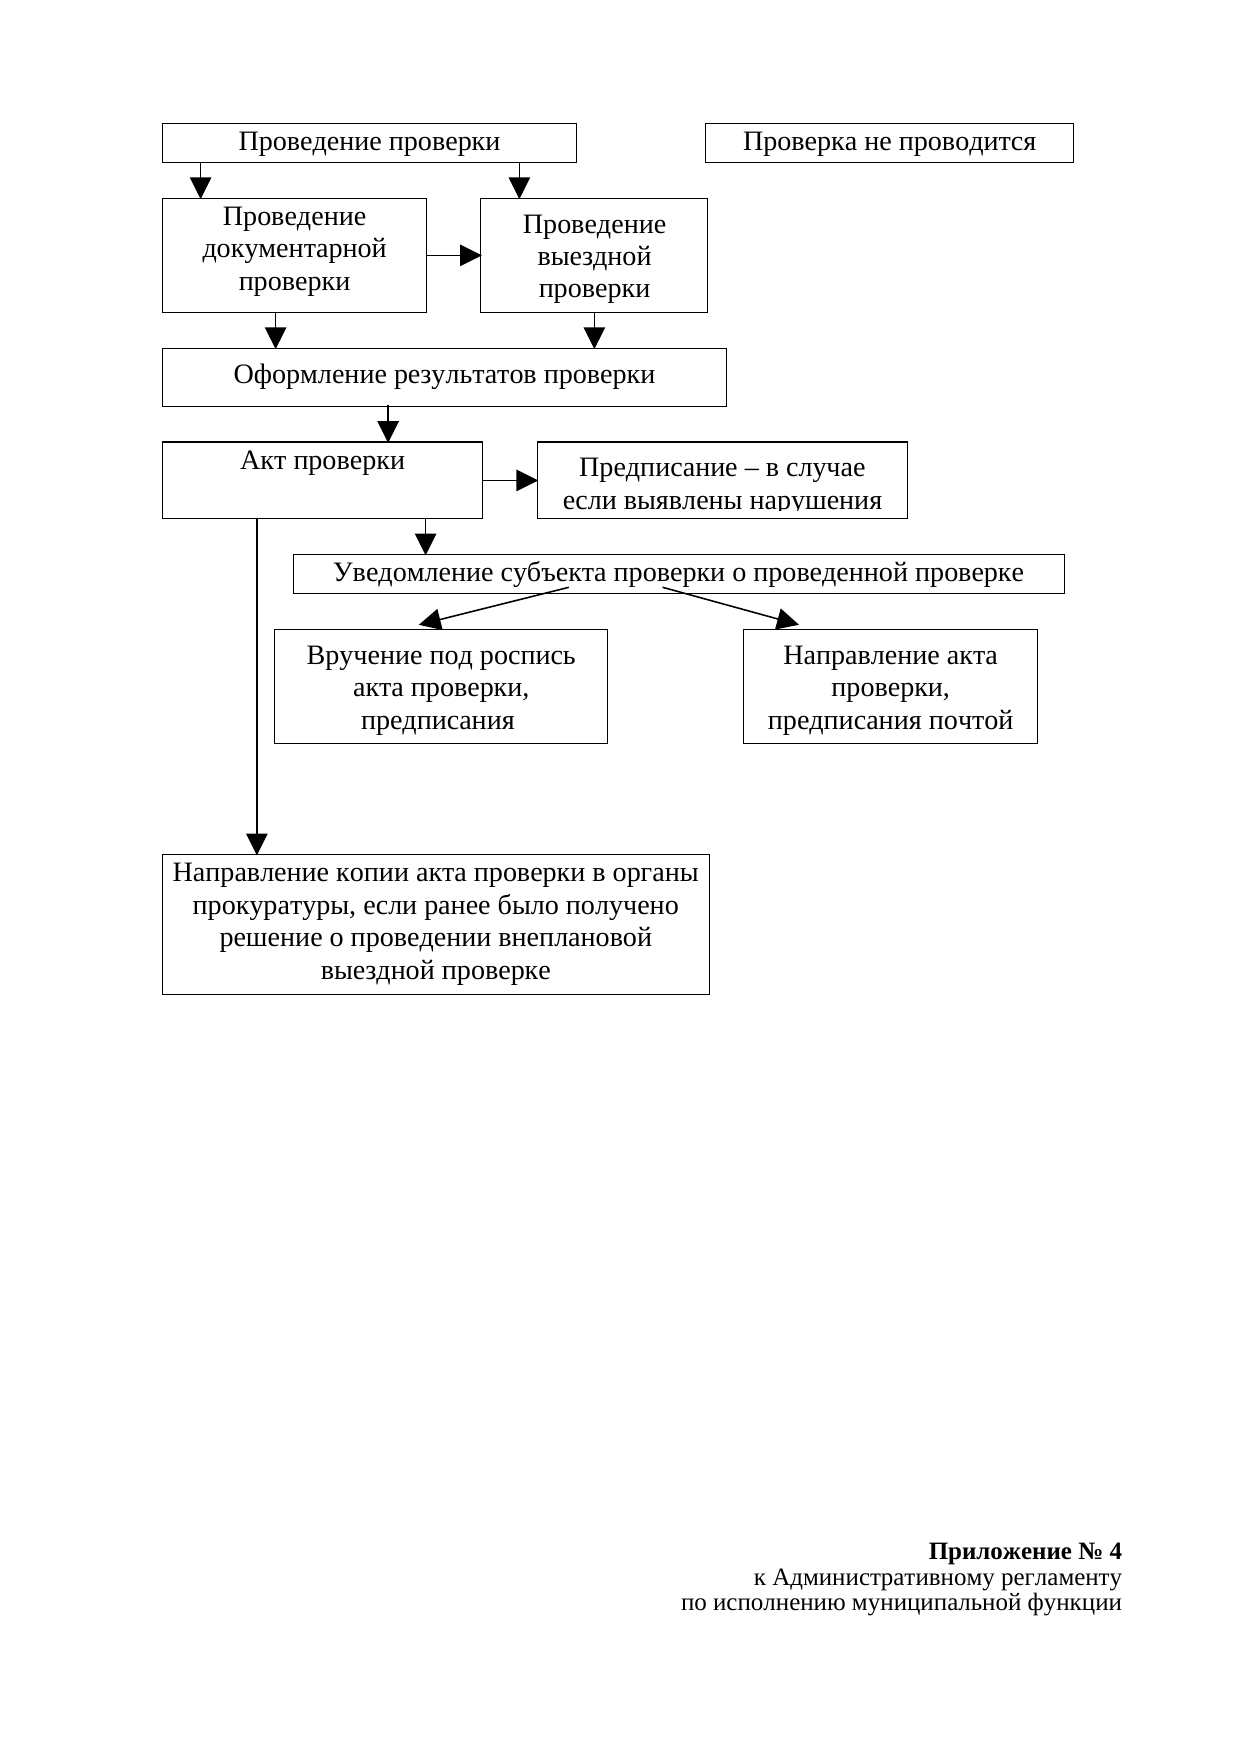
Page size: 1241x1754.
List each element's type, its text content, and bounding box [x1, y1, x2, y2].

text Вручение под роспись акта проверки, предписания [291, 638, 592, 735]
text Приложение № 4 [118, 1536, 1122, 1565]
text Проведение проверки [163, 124, 576, 157]
text Предписание – в случае если выявлены нарушения [553, 450, 892, 510]
text Проверка не проводится [707, 124, 1073, 157]
text Проведение документарной проверки [163, 199, 426, 296]
text Направление акта проверки, предписания почтой [759, 638, 1022, 735]
text Направление копии акта проверки в органы прокуратуры, если ранее было получено решение о проведении внеплановой выездной проверке [163, 856, 708, 985]
text Акт проверки [163, 443, 482, 475]
text Оформление результатов проверки [178, 357, 711, 389]
text Проведение выездной проверки [497, 207, 692, 304]
text Уведомление субъекта проверки о проведенной проверке [294, 555, 1063, 588]
text к Административному регламенту [118, 1565, 1122, 1590]
text по исполнению муниципальной функции [118, 1590, 1122, 1615]
